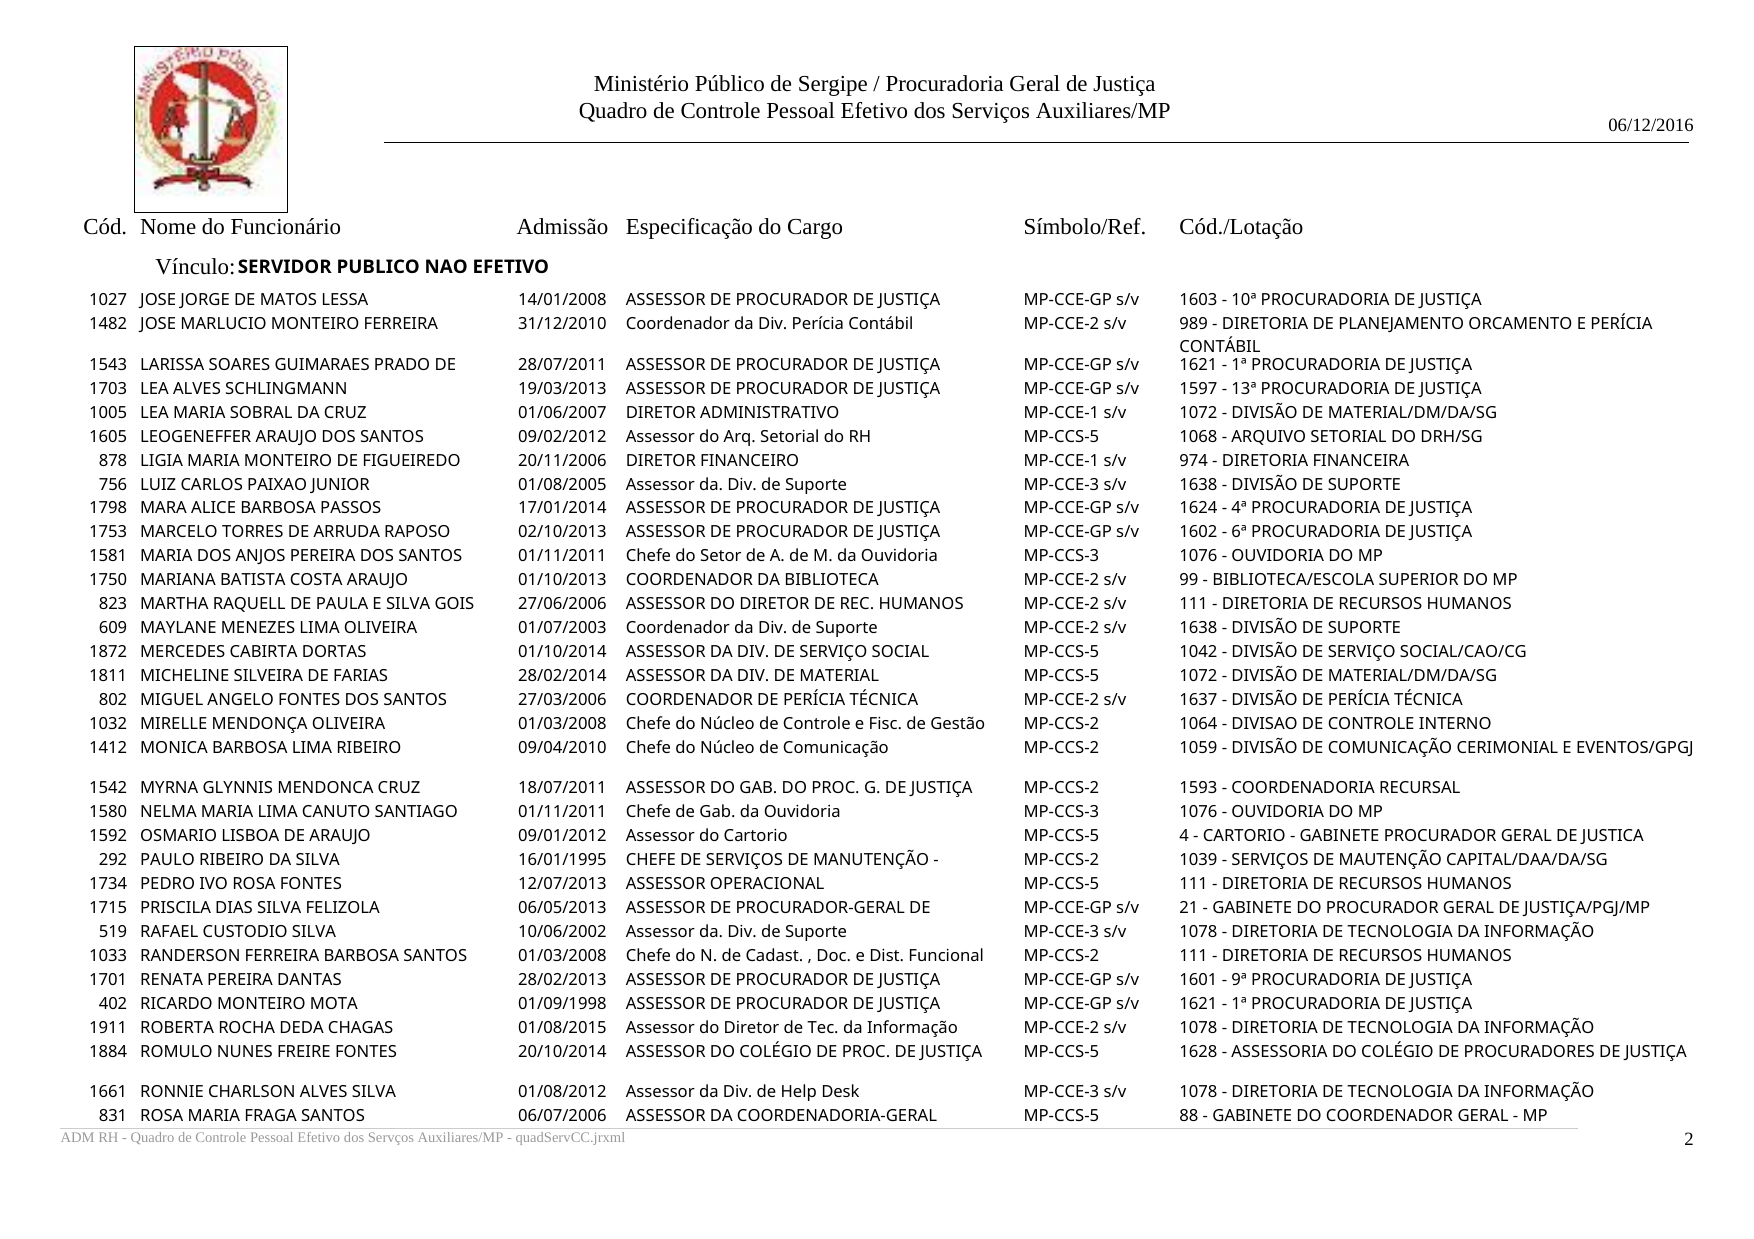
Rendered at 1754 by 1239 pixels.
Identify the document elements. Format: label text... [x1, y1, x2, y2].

table_cell [0, 1104, 60, 1128]
table_cell [0, 472, 60, 496]
table_cell ASSESSOR DE PROCURADOR DE JUSTIÇA [626, 496, 1023, 520]
table_cell LEOGENEFFER ARAUJO DOS SANTOS [140, 424, 497, 448]
table_cell MP-CCE-GP s/v [1023, 352, 1176, 376]
table_cell 1039 - SERVIÇOS DE MAUTENÇÃO CAPITAL/DAA/DA/SG [1179, 848, 1696, 872]
table_cell ASSESSOR DO GAB. DO PROC. G. DE JUSTIÇA [626, 776, 1023, 800]
table_cell 111 - DIRETORIA DE RECURSOS HUMANOS [1179, 944, 1696, 968]
table_cell [620, 776, 626, 800]
table_cell [0, 592, 60, 616]
table_cell ASSESSOR DE PROCURADOR-GERAL DE [626, 896, 1023, 920]
table_cell 20/11/2006 [505, 448, 619, 472]
table_cell MP-CCE-2 s/v [1023, 312, 1176, 336]
table_cell [127, 688, 140, 712]
table_cell [0, 664, 60, 688]
table_cell PRISCILA DIAS SILVA FELIZOLA [140, 896, 497, 920]
table_cell ASSESSOR DA DIV. DE MATERIAL [626, 664, 1023, 688]
table_cell 99 - BIBLIOTECA/ESCOLA SUPERIOR DO MP [1179, 568, 1696, 592]
table_cell [497, 520, 505, 544]
table_cell MP-CCS-2 [1023, 776, 1176, 800]
table_cell MP-CCE-2 s/v [1023, 688, 1176, 712]
table_cell [497, 920, 505, 944]
table_cell [1696, 712, 1753, 736]
table_cell [0, 688, 60, 712]
table_cell MONICA BARBOSA LIMA RIBEIRO [140, 736, 497, 759]
table_cell [0, 760, 1179, 776]
table_cell 21 - GABINETE DO PROCURADOR GERAL DE JUSTIÇA/PGJ/MP [1179, 896, 1696, 920]
table_cell [1696, 544, 1753, 568]
table_cell 1580 [60, 800, 127, 824]
table_cell [620, 712, 626, 736]
table_cell [1382, 114, 1485, 141]
table_cell [620, 1016, 626, 1039]
table_cell [0, 352, 60, 376]
table_cell MP-CCE-2 s/v [1023, 592, 1176, 616]
table_cell 01/08/2015 [505, 1016, 619, 1039]
table_cell LUIZ CARLOS PAIXAO JUNIOR [140, 472, 497, 496]
table_cell Assessor do Arq. Setorial do RH [626, 424, 1023, 448]
table_cell [1696, 640, 1753, 664]
table_cell 802 [60, 688, 127, 712]
table_cell 1753 [60, 520, 127, 544]
table_cell 1072 - DIVISÃO DE MATERIAL/DM/DA/SG [1179, 664, 1696, 688]
table_cell [1696, 776, 1753, 800]
table_cell [127, 352, 140, 376]
table_cell [1696, 688, 1753, 712]
table_cell ASSESSOR DE PROCURADOR DE JUSTIÇA [626, 288, 1023, 312]
table_cell [620, 312, 626, 336]
table_cell [497, 664, 505, 688]
table_cell [1696, 1040, 1753, 1063]
table_cell PEDRO IVO ROSA FONTES [140, 872, 497, 896]
table_cell [1696, 920, 1753, 944]
table_cell [0, 213, 60, 246]
table_cell [127, 640, 140, 664]
table_cell [620, 664, 626, 688]
table_cell [127, 616, 140, 640]
table_cell [1693, 1128, 1753, 1155]
table_cell [497, 688, 505, 712]
table_cell [1382, 70, 1753, 114]
table_cell Assessor do Cartorio [626, 824, 1023, 848]
table_cell [1696, 312, 1753, 336]
table_cell [1374, 213, 1753, 246]
table_cell [127, 1080, 140, 1104]
table_cell MP-CCE-GP s/v [1023, 992, 1176, 1016]
table_cell [127, 592, 140, 616]
table_cell [1696, 736, 1753, 759]
table_cell [127, 800, 140, 824]
table_cell 1872 [60, 640, 127, 664]
table_cell [620, 640, 626, 664]
table_cell 1005 [60, 400, 127, 424]
table_cell [127, 824, 140, 848]
table_cell [0, 46, 134, 70]
table_cell 1412 [60, 736, 127, 759]
table_cell [1696, 944, 1753, 968]
table_cell [497, 896, 505, 920]
table_cell 31/12/2010 [505, 312, 619, 336]
table_cell [497, 1104, 505, 1128]
table_cell [1696, 472, 1753, 496]
table_cell MARIA DOS ANJOS PEREIRA DOS SANTOS [140, 544, 497, 568]
table_cell Assessor da. Div. de Suporte [626, 472, 1023, 496]
table_cell 2 [1579, 1128, 1693, 1155]
table_cell [620, 352, 626, 376]
table_cell [127, 568, 140, 592]
table_cell ROSA MARIA FRAGA SANTOS [140, 1104, 497, 1128]
table_cell ASSESSOR DA COORDENADORIA-GERAL [626, 1104, 1023, 1128]
table_cell PAULO RIBEIRO DA SILVA [140, 848, 497, 872]
table_cell [0, 944, 60, 968]
table_cell RANDERSON FERREIRA BARBOSA SANTOS [140, 944, 497, 968]
table_cell [0, 776, 60, 800]
table_cell [0, 640, 60, 664]
table_cell 1072 - DIVISÃO DE MATERIAL/DM/DA/SG [1179, 400, 1696, 424]
table_cell OSMARIO LISBOA DE ARAUJO [140, 824, 497, 848]
table_cell [497, 992, 505, 1016]
table_cell 01/07/2003 [505, 616, 619, 640]
table_cell [620, 848, 626, 872]
table_cell [620, 472, 626, 496]
table_cell 1638 - DIVISÃO DE SUPORTE [1179, 472, 1696, 496]
table_cell [1696, 376, 1753, 400]
table_cell MP-CCS-3 [1023, 800, 1176, 824]
table_cell 01/03/2008 [505, 712, 619, 736]
table_cell [127, 544, 140, 568]
table_cell 831 [60, 1104, 127, 1128]
table_cell 01/06/2007 [505, 400, 619, 424]
table_cell MP-CCS-5 [1023, 872, 1176, 896]
table_cell MP-CCE-1 s/v [1023, 448, 1176, 472]
table_cell [1696, 352, 1753, 376]
table_cell [0, 144, 134, 210]
table_cell [127, 664, 140, 688]
table_cell 1605 [60, 424, 127, 448]
table_cell [620, 968, 626, 992]
table_cell ASSESSOR DE PROCURADOR DE JUSTIÇA [626, 992, 1023, 1016]
table_cell Chefe do Núcleo de Comunicação [626, 736, 1023, 759]
table_cell 1068 - ARQUIVO SETORIAL DO DRH/SG [1179, 424, 1696, 448]
table_cell [497, 424, 505, 448]
table_cell COORDENADOR DA BIBLIOTECA [626, 568, 1023, 592]
table_cell [620, 400, 626, 424]
table_cell [288, 46, 354, 210]
table_cell [497, 944, 505, 968]
table_cell [1696, 288, 1753, 312]
table_cell 1638 - DIVISÃO DE SUPORTE [1179, 616, 1696, 640]
table_cell [1696, 664, 1753, 688]
table_cell MAYLANE MENEZES LIMA OLIVEIRA [140, 616, 497, 640]
table_cell MP-CCS-5 [1023, 424, 1176, 448]
table_cell 1033 [60, 944, 127, 968]
table_cell MIGUEL ANGELO FONTES DOS SANTOS [140, 688, 497, 712]
table_cell MP-CCE-1 s/v [1023, 400, 1176, 424]
table_cell [620, 424, 626, 448]
table_cell 17/01/2014 [505, 496, 619, 520]
table_cell [497, 472, 505, 496]
table_cell 111 - DIRETORIA DE RECURSOS HUMANOS [1179, 592, 1696, 616]
table_cell [127, 1104, 140, 1128]
table_cell 1597 - 13ª PROCURADORIA DE JUSTIÇA [1179, 376, 1696, 400]
table_cell [497, 288, 505, 312]
table_cell 1592 [60, 824, 127, 848]
table_cell [620, 616, 626, 640]
table_cell 1078 - DIRETORIA DE TECNOLOGIA DA INFORMAÇÃO [1179, 920, 1696, 944]
table_cell [0, 114, 134, 141]
table_cell 1884 [60, 1040, 127, 1063]
table_cell Chefe do Núcleo de Controle e Fisc. de Gestão [626, 712, 1023, 736]
table_cell [0, 544, 60, 568]
table_cell [620, 1080, 626, 1104]
table_cell 1032 [60, 712, 127, 736]
table_cell 292 [60, 848, 127, 872]
table_cell [497, 640, 505, 664]
table_cell JOSE MARLUCIO MONTEIRO FERREIRA [140, 312, 497, 336]
table_cell [127, 520, 140, 544]
table_cell [0, 448, 60, 472]
table_cell [1696, 568, 1753, 592]
table_cell [0, 616, 60, 640]
table_cell [127, 400, 140, 424]
table_cell ASSESSOR DA DIV. DE SERVIÇO SOCIAL [626, 640, 1023, 664]
table_cell Vínculo: [137, 254, 235, 286]
table_cell 519 [60, 920, 127, 944]
table_cell [0, 920, 60, 944]
table_cell MARTHA RAQUELL DE PAULA E SILVA GOIS [140, 592, 497, 616]
table_cell [387, 213, 505, 246]
table_cell [620, 448, 626, 472]
table_cell ROMULO NUNES FREIRE FONTES [140, 1040, 497, 1063]
table_cell 1076 - OUVIDORIA DO MP [1179, 544, 1696, 568]
table_cell ASSESSOR DO COLÉGIO DE PROC. DE JUSTIÇA [626, 1040, 1023, 1063]
table_cell 1621 - 1ª PROCURADORIA DE JUSTIÇA [1179, 992, 1696, 1016]
table_cell [0, 568, 60, 592]
table_cell 01/10/2013 [505, 568, 619, 592]
table_cell 20/10/2014 [505, 1040, 619, 1063]
table_cell [0, 288, 60, 312]
table_cell [497, 736, 505, 759]
table_cell 1542 [60, 776, 127, 800]
table_cell [127, 472, 140, 496]
table_cell 111 - DIRETORIA DE RECURSOS HUMANOS [1179, 872, 1696, 896]
table_cell [1696, 968, 1753, 992]
table_cell 88 - GABINETE DO COORDENADOR GERAL - MP [1179, 1104, 1696, 1128]
table_cell [1696, 592, 1753, 616]
table_cell [127, 896, 140, 920]
table_cell [497, 1040, 505, 1063]
table_cell 1703 [60, 376, 127, 400]
table_cell Chefe de Gab. da Ouvidoria [626, 800, 1023, 824]
table_cell MP-CCE-3 s/v [1023, 472, 1176, 496]
table_cell SERVIDOR PUBLICO NAO EFETIVO [238, 254, 1170, 286]
table_cell LARISSA SOARES GUIMARAES PRADO DE [140, 352, 497, 376]
table_cell ASSESSOR DE PROCURADOR DE JUSTIÇA [626, 520, 1023, 544]
table_cell MP-CCE-GP s/v [1023, 496, 1176, 520]
table_cell Admissão [505, 213, 619, 246]
table_cell [127, 288, 140, 312]
table_cell [0, 896, 60, 920]
table_cell [0, 1064, 1179, 1080]
table_cell [0, 968, 60, 992]
table_cell [620, 520, 626, 544]
table_cell MP-CCE-GP s/v [1023, 376, 1176, 400]
table_cell ASSESSOR OPERACIONAL [626, 872, 1023, 896]
table_cell [127, 944, 140, 968]
table_cell 27/03/2006 [505, 688, 619, 712]
table_cell 16/01/1995 [505, 848, 619, 872]
table_cell [0, 376, 60, 400]
table_cell 1064 - DIVISAO DE CONTROLE INTERNO [1179, 712, 1696, 736]
table_cell MERCEDES CABIRTA DORTAS [140, 640, 497, 664]
table_cell [1696, 1104, 1753, 1128]
table_cell [1696, 800, 1753, 824]
table_cell [0, 712, 60, 736]
table_cell 609 [60, 616, 127, 640]
table_cell [127, 448, 140, 472]
table_cell CHEFE DE SERVIÇOS DE MANUTENÇÃO - [626, 848, 1023, 872]
table_cell [0, 848, 60, 872]
table_cell 01/03/2008 [505, 944, 619, 968]
table_cell RAFAEL CUSTODIO SILVA [140, 920, 497, 944]
table_cell [620, 544, 626, 568]
table_cell 28/02/2014 [505, 664, 619, 688]
table_cell [127, 776, 140, 800]
table_cell [620, 376, 626, 400]
table_cell MP-CCS-5 [1023, 824, 1176, 848]
table_cell [1696, 992, 1753, 1016]
table_cell 756 [60, 472, 127, 496]
table_cell 1798 [60, 496, 127, 520]
table_cell [620, 992, 626, 1016]
table_cell MP-CCE-3 s/v [1023, 1080, 1176, 1104]
table_cell 06/05/2013 [505, 896, 619, 920]
table_cell 01/11/2011 [505, 800, 619, 824]
table_cell MP-CCS-5 [1023, 1040, 1176, 1063]
table_cell [1696, 424, 1753, 448]
table_cell MICHELINE SILVEIRA DE FARIAS [140, 664, 497, 688]
table_cell [0, 246, 1753, 253]
table_cell COORDENADOR DE PERÍCIA TÉCNICA [626, 688, 1023, 712]
table_cell 974 - DIRETORIA FINANCEIRA [1179, 448, 1696, 472]
table_cell Nome do Funcionário [140, 213, 387, 246]
table_cell MARA ALICE BARBOSA PASSOS [140, 496, 497, 520]
table_cell RICARDO MONTEIRO MOTA [140, 992, 497, 1016]
table_cell 1637 - DIVISÃO DE PERÍCIA TÉCNICA [1179, 688, 1696, 712]
table_cell [497, 312, 505, 336]
table_cell [497, 824, 505, 848]
table_cell 01/11/2011 [505, 544, 619, 568]
table_cell MP-CCE-GP s/v [1023, 520, 1176, 544]
table_cell 10/06/2002 [505, 920, 619, 944]
table_cell 1603 - 10ª PROCURADORIA DE JUSTIÇA [1179, 288, 1696, 312]
table_cell 1624 - 4ª PROCURADORIA DE JUSTIÇA [1179, 496, 1696, 520]
table_cell 02/10/2013 [505, 520, 619, 544]
table_cell MIRELLE MENDONÇA OLIVEIRA [140, 712, 497, 736]
table_cell MYRNA GLYNNIS MENDONCA CRUZ [140, 776, 497, 800]
table_cell [497, 352, 505, 376]
table_cell [497, 776, 505, 800]
table_cell [127, 496, 140, 520]
table_cell 1059 - DIVISÃO DE COMUNICAÇÃO CERIMONIAL E EVENTOS/GPGJ [1179, 736, 1696, 776]
table_cell [497, 448, 505, 472]
table_cell MP-CCE-GP s/v [1023, 288, 1176, 312]
table_cell MP-CCS-5 [1023, 640, 1176, 664]
table_cell 1581 [60, 544, 127, 568]
table_cell 1042 - DIVISÃO DE SERVIÇO SOCIAL/CAO/CG [1179, 640, 1696, 664]
table_cell [127, 968, 140, 992]
table_cell 01/10/2014 [505, 640, 619, 664]
table_cell [354, 70, 368, 114]
table_cell [620, 568, 626, 592]
table_cell [1696, 1064, 1753, 1080]
table_cell [497, 712, 505, 736]
table_cell Coordenador da Div. de Suporte [626, 616, 1023, 640]
table_cell 19/03/2013 [505, 376, 619, 400]
table_cell [127, 736, 140, 759]
table_cell ROBERTA ROCHA DEDA CHAGAS [140, 1016, 497, 1039]
table_cell 06/12/2016 [1485, 114, 1693, 141]
table_cell MP-CCS-3 [1023, 544, 1176, 568]
table_cell 1734 [60, 872, 127, 896]
table_cell Cód. [60, 213, 127, 246]
table_cell 1661 [60, 1080, 127, 1104]
table_cell MARCELO TORRES DE ARRUDA RAPOSO [140, 520, 497, 544]
table_cell [1170, 254, 1753, 286]
table_cell [127, 712, 140, 736]
table_cell [0, 1016, 60, 1039]
table_cell [497, 848, 505, 872]
table_cell [1696, 400, 1753, 424]
table_cell [127, 424, 140, 448]
table_cell MP-CCE-2 s/v [1023, 568, 1176, 592]
table_cell 878 [60, 448, 127, 472]
table_cell [127, 312, 140, 336]
table_cell 1078 - DIRETORIA DE TECNOLOGIA DA INFORMAÇÃO [1179, 1016, 1696, 1039]
table_cell LEA MARIA SOBRAL DA CRUZ [140, 400, 497, 424]
table_cell MP-CCE-2 s/v [1023, 1016, 1176, 1039]
table_cell 18/07/2011 [505, 776, 619, 800]
table_cell ASSESSOR DE PROCURADOR DE JUSTIÇA [626, 968, 1023, 992]
table_cell 1602 - 6ª PROCURADORIA DE JUSTIÇA [1179, 520, 1696, 544]
table_cell 402 [60, 992, 127, 1016]
table_cell LEA ALVES SCHLINGMANN [140, 376, 497, 400]
table_cell [0, 800, 60, 824]
table_cell NELMA MARIA LIMA CANUTO SANTIAGO [140, 800, 497, 824]
table_cell MARIANA BATISTA COSTA ARAUJO [140, 568, 497, 592]
table_cell [0, 70, 134, 114]
table_cell MP-CCS-2 [1023, 712, 1176, 736]
table_cell [1696, 896, 1753, 920]
table_cell MP-CCE-GP s/v [1023, 896, 1176, 920]
table_cell 823 [60, 592, 127, 616]
table_cell [497, 568, 505, 592]
table_cell [1696, 824, 1753, 848]
table_cell [497, 616, 505, 640]
table_cell [1696, 336, 1753, 352]
table_cell [354, 144, 1753, 210]
table_cell 1628 - ASSESSORIA DO COLÉGIO DE PROCURADORES DE JUSTIÇA [1179, 1040, 1696, 1080]
table_cell DIRETOR FINANCEIRO [626, 448, 1023, 472]
table_cell ADM RH - Quadro de Controle Pessoal Efetivo dos Servços Auxiliares/MP - quadServCC.jrxml [60, 1129, 1578, 1155]
table_cell Assessor do Diretor de Tec. da Informação [626, 1016, 1023, 1039]
table_cell [0, 1080, 60, 1104]
table_cell 1811 [60, 664, 127, 688]
table_cell Assessor da Div. de Help Desk [626, 1080, 1023, 1104]
table_cell 1701 [60, 968, 127, 992]
table_cell [0, 424, 60, 448]
table_cell 28/02/2013 [505, 968, 619, 992]
table_cell [1696, 760, 1753, 776]
table_cell 09/01/2012 [505, 824, 619, 848]
table_cell Ministério Público de Sergipe / Procuradoria Geral de Justiça Quadro de Controle Pessoal Efetivo dos Serviços Auxiliares/MP [368, 70, 1382, 141]
table_cell [0, 400, 60, 424]
table_cell 28/07/2011 [505, 352, 619, 376]
table_cell 09/02/2012 [505, 424, 619, 448]
table_cell [1696, 616, 1753, 640]
table_cell [127, 213, 140, 246]
table_cell [497, 872, 505, 896]
table_cell [620, 592, 626, 616]
table_cell [0, 312, 60, 336]
table_cell 09/04/2010 [505, 736, 619, 759]
table_cell [620, 1040, 626, 1063]
table_cell [620, 872, 626, 896]
table_cell 01/08/2012 [505, 1080, 619, 1104]
table_cell [0, 1128, 60, 1155]
table_cell [620, 688, 626, 712]
table_cell [354, 114, 368, 141]
table_cell [0, 496, 60, 520]
table_cell [1696, 448, 1753, 472]
table_cell [127, 920, 140, 944]
table_cell [0, 736, 60, 759]
table_cell [497, 1016, 505, 1039]
table_cell [497, 592, 505, 616]
table_cell 1482 [60, 312, 127, 336]
table_cell 1601 - 9ª PROCURADORIA DE JUSTIÇA [1179, 968, 1696, 992]
table_cell [620, 800, 626, 824]
table_cell Assessor da. Div. de Suporte [626, 920, 1023, 944]
table_cell 1750 [60, 568, 127, 592]
table_cell 27/06/2006 [505, 592, 619, 616]
table_cell [497, 1080, 505, 1104]
table_cell Especificação do Cargo [626, 213, 908, 246]
table_cell [127, 376, 140, 400]
table_header [0, 0, 1753, 46]
table_cell 4 - CARTORIO - GABINETE PROCURADOR GERAL DE JUSTICA [1179, 824, 1696, 848]
table_cell RENATA PEREIRA DANTAS [140, 968, 497, 992]
table_cell [127, 992, 140, 1016]
table_cell [1696, 520, 1753, 544]
table_cell 1911 [60, 1016, 127, 1039]
table_cell MP-CCE-2 s/v [1023, 616, 1176, 640]
table_cell MP-CCS-2 [1023, 848, 1176, 872]
table_cell [620, 920, 626, 944]
table_cell MP-CCS-2 [1023, 736, 1176, 759]
table_cell Símbolo/Ref. [1023, 213, 1176, 246]
table_cell [1696, 1080, 1753, 1104]
table_cell [0, 520, 60, 544]
table_cell ASSESSOR DE PROCURADOR DE JUSTIÇA [626, 376, 1023, 400]
table_cell [620, 213, 626, 246]
table_cell 1027 [60, 288, 127, 312]
table_cell [127, 848, 140, 872]
table_cell [127, 1016, 140, 1039]
table_cell 989 - DIRETORIA DE PLANEJAMENTO ORCAMENTO E PERÍCIA CONTÁBIL [1179, 312, 1696, 352]
table_cell JOSE JORGE DE MATOS LESSA [140, 288, 497, 312]
table_cell [497, 376, 505, 400]
table_cell [620, 944, 626, 968]
table_cell [497, 800, 505, 824]
table_cell [0, 992, 60, 1016]
table_cell 01/09/1998 [505, 992, 619, 1016]
table_cell [497, 400, 505, 424]
table_cell 1621 - 1ª PROCURADORIA DE JUSTIÇA [1179, 352, 1696, 376]
table_cell 14/01/2008 [505, 288, 619, 312]
table_cell Chefe do N. de Cadast. , Doc. e Dist. Funcional [626, 944, 1023, 968]
table_cell 12/07/2013 [505, 872, 619, 896]
table_cell [0, 336, 1179, 352]
table_cell [909, 213, 1023, 246]
table_cell [1696, 872, 1753, 896]
table_cell [354, 46, 1753, 70]
table_cell [1696, 496, 1753, 520]
table_cell 1715 [60, 896, 127, 920]
table_cell [0, 824, 60, 848]
table_cell 1543 [60, 352, 127, 376]
table_cell [497, 968, 505, 992]
table_cell Chefe do Setor de A. de M. da Ouvidoria [626, 544, 1023, 568]
table_cell Coordenador da Div. Perícia Contábil [626, 312, 1023, 336]
table_cell [127, 1040, 140, 1063]
table_cell [620, 896, 626, 920]
table_cell RONNIE CHARLSON ALVES SILVA [140, 1080, 497, 1104]
table_cell 1076 - OUVIDORIA DO MP [1179, 800, 1696, 824]
table_cell MP-CCS-5 [1023, 1104, 1176, 1128]
table_cell Cód./Lotação [1179, 213, 1374, 246]
table_cell [1696, 1016, 1753, 1039]
table_cell LIGIA MARIA MONTEIRO DE FIGUEIREDO [140, 448, 497, 472]
table_cell MP-CCE-GP s/v [1023, 968, 1176, 992]
table_cell MP-CCE-3 s/v [1023, 920, 1176, 944]
table_cell MP-CCS-5 [1023, 664, 1176, 688]
table_cell DIRETOR ADMINISTRATIVO [626, 400, 1023, 424]
table_cell [620, 288, 626, 312]
table_cell [0, 872, 60, 896]
table_cell [0, 254, 137, 286]
table_cell [497, 544, 505, 568]
table_cell [620, 824, 626, 848]
table_cell ASSESSOR DO DIRETOR DE REC. HUMANOS [626, 592, 1023, 616]
table_cell [620, 1104, 626, 1128]
table_cell [1693, 114, 1753, 141]
table_cell [620, 496, 626, 520]
table_cell [620, 736, 626, 759]
table_cell 06/07/2006 [505, 1104, 619, 1128]
table_cell MP-CCS-2 [1023, 944, 1176, 968]
table_cell [127, 872, 140, 896]
table_cell 01/08/2005 [505, 472, 619, 496]
table_cell 1078 - DIRETORIA DE TECNOLOGIA DA INFORMAÇÃO [1179, 1080, 1696, 1104]
table_cell ASSESSOR DE PROCURADOR DE JUSTIÇA [626, 352, 1023, 376]
table_cell [0, 1040, 60, 1063]
table_cell [497, 496, 505, 520]
table_cell 1593 - COORDENADORIA RECURSAL [1179, 776, 1696, 800]
table_cell [1696, 848, 1753, 872]
